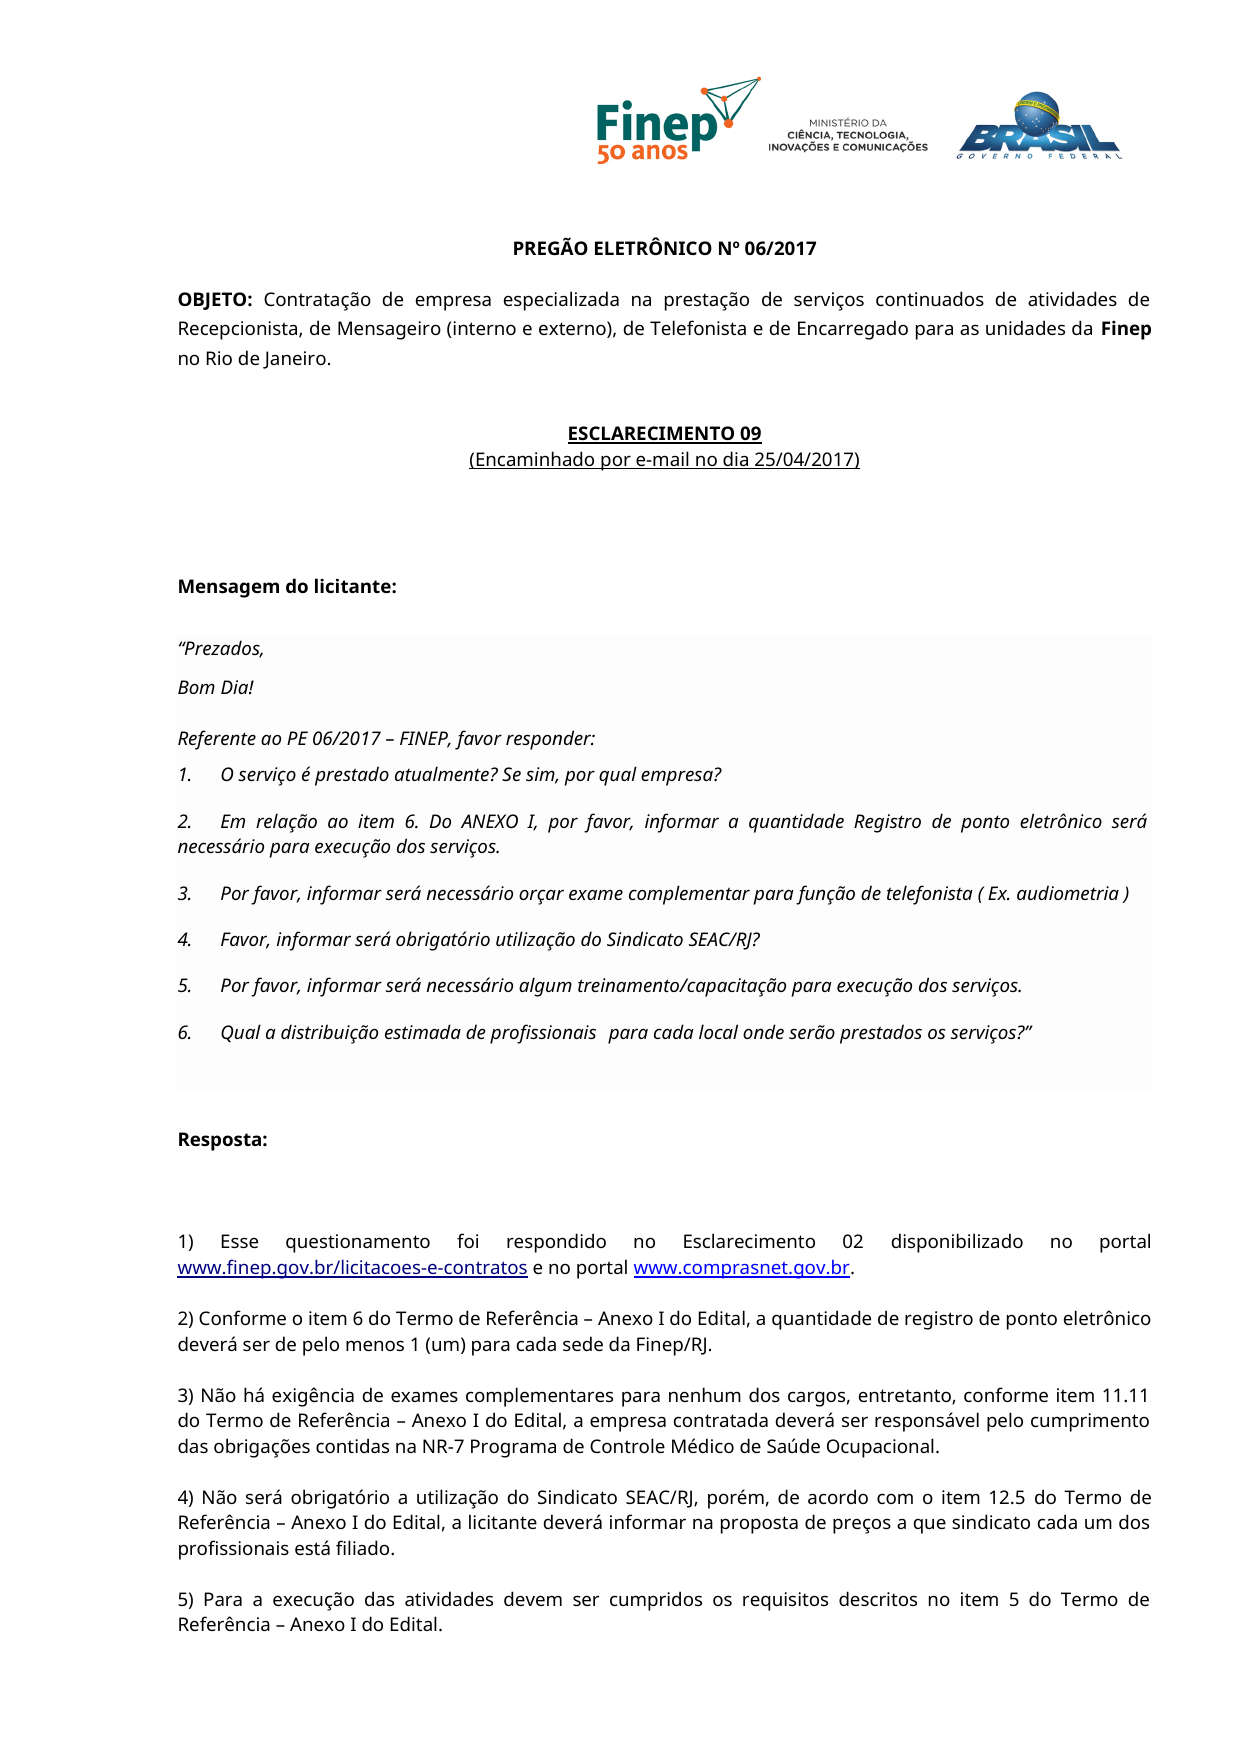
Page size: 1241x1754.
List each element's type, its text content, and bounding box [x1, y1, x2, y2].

text 4. Favor, informar será obrigatório utilização do Sindicato SEAC/RJ? [177, 926, 1152, 952]
text 2) Conforme o item 6 do Termo de Referência – Anexo I do Edital, a quantidade de registro de ponto eletrônico deverá ser de pelo menos 1 (um) para cada sede da Finep/RJ. [177, 1305, 1152, 1356]
list Resposta: [177, 1127, 1152, 1152]
text 5. Por favor, informar será necessário algum treinamento/capacitação para execução dos serviços. [177, 973, 1152, 998]
text 1. O serviço é prestado atualmente? Se sim, por qual empresa? [177, 762, 1152, 787]
text 1) Esse questionamento foi respondido no Esclarecimento 02 disponibilizado no portal www.finep.gov.br/licitacoes-e-contratos e no portal www.comprasnet.gov.br. [177, 1229, 1152, 1280]
text 2. Em relação ao item 6. Do ANEXO I, por favor, informar a quantidade Registro de ponto eletrônico será necessário para execução dos serviços. [177, 808, 1152, 859]
text Mensagem do licitante: [177, 573, 1152, 599]
text ESCLARECIMENTO 09 [177, 420, 1152, 446]
text PREGÃO ELETRÔNICO Nº 06/2017 [177, 235, 1152, 261]
text 5) Para a execução das atividades devem ser cumpridos os requisitos descritos no item 5 do Termo de Referência – Anexo I do Edital. [177, 1586, 1152, 1637]
text 4) Não será obrigatório a utilização do Sindicato SEAC/RJ, porém, de acordo com o item 12.5 do Termo de Referência – Anexo I do Edital, a licitante deverá informar na proposta de preços a que sindicato cada um dos profissionais está filiado. [177, 1484, 1152, 1561]
text Bom Dia! Referente ao PE 06/2017 – FINEP, favor responder: [177, 675, 1152, 751]
text 3) Não há exigência de exames complementares para nenhum dos cargos, entretanto, conforme item 11.11 do Termo de Referência – Anexo I do Edital, a empresa contratada deverá ser responsável pelo cumprimento das obrigações contidas na NR-7 Programa de Controle Médico de Saúde Ocupacional. [177, 1382, 1152, 1458]
text “Prezados, [177, 635, 1152, 661]
text OBJETO: Contratação de empresa especializada na prestação de serviços continuados de atividades de Recepcionista, de Mensageiro (interno e externo), de Telefonista e de Encarregado para as unidades da Finep no Rio de Janeiro. [177, 286, 1152, 370]
text 6. Qual a distribuição estimada de profissionais para cada local onde serão prestados os serviços?” [177, 1019, 1152, 1044]
text 3. Por favor, informar será necessário orçar exame complementar para função de telefonista ( Ex. audiometria ) [177, 880, 1152, 905]
text (Encaminhado por e-mail no dia 25/04/2017) [177, 446, 1152, 471]
